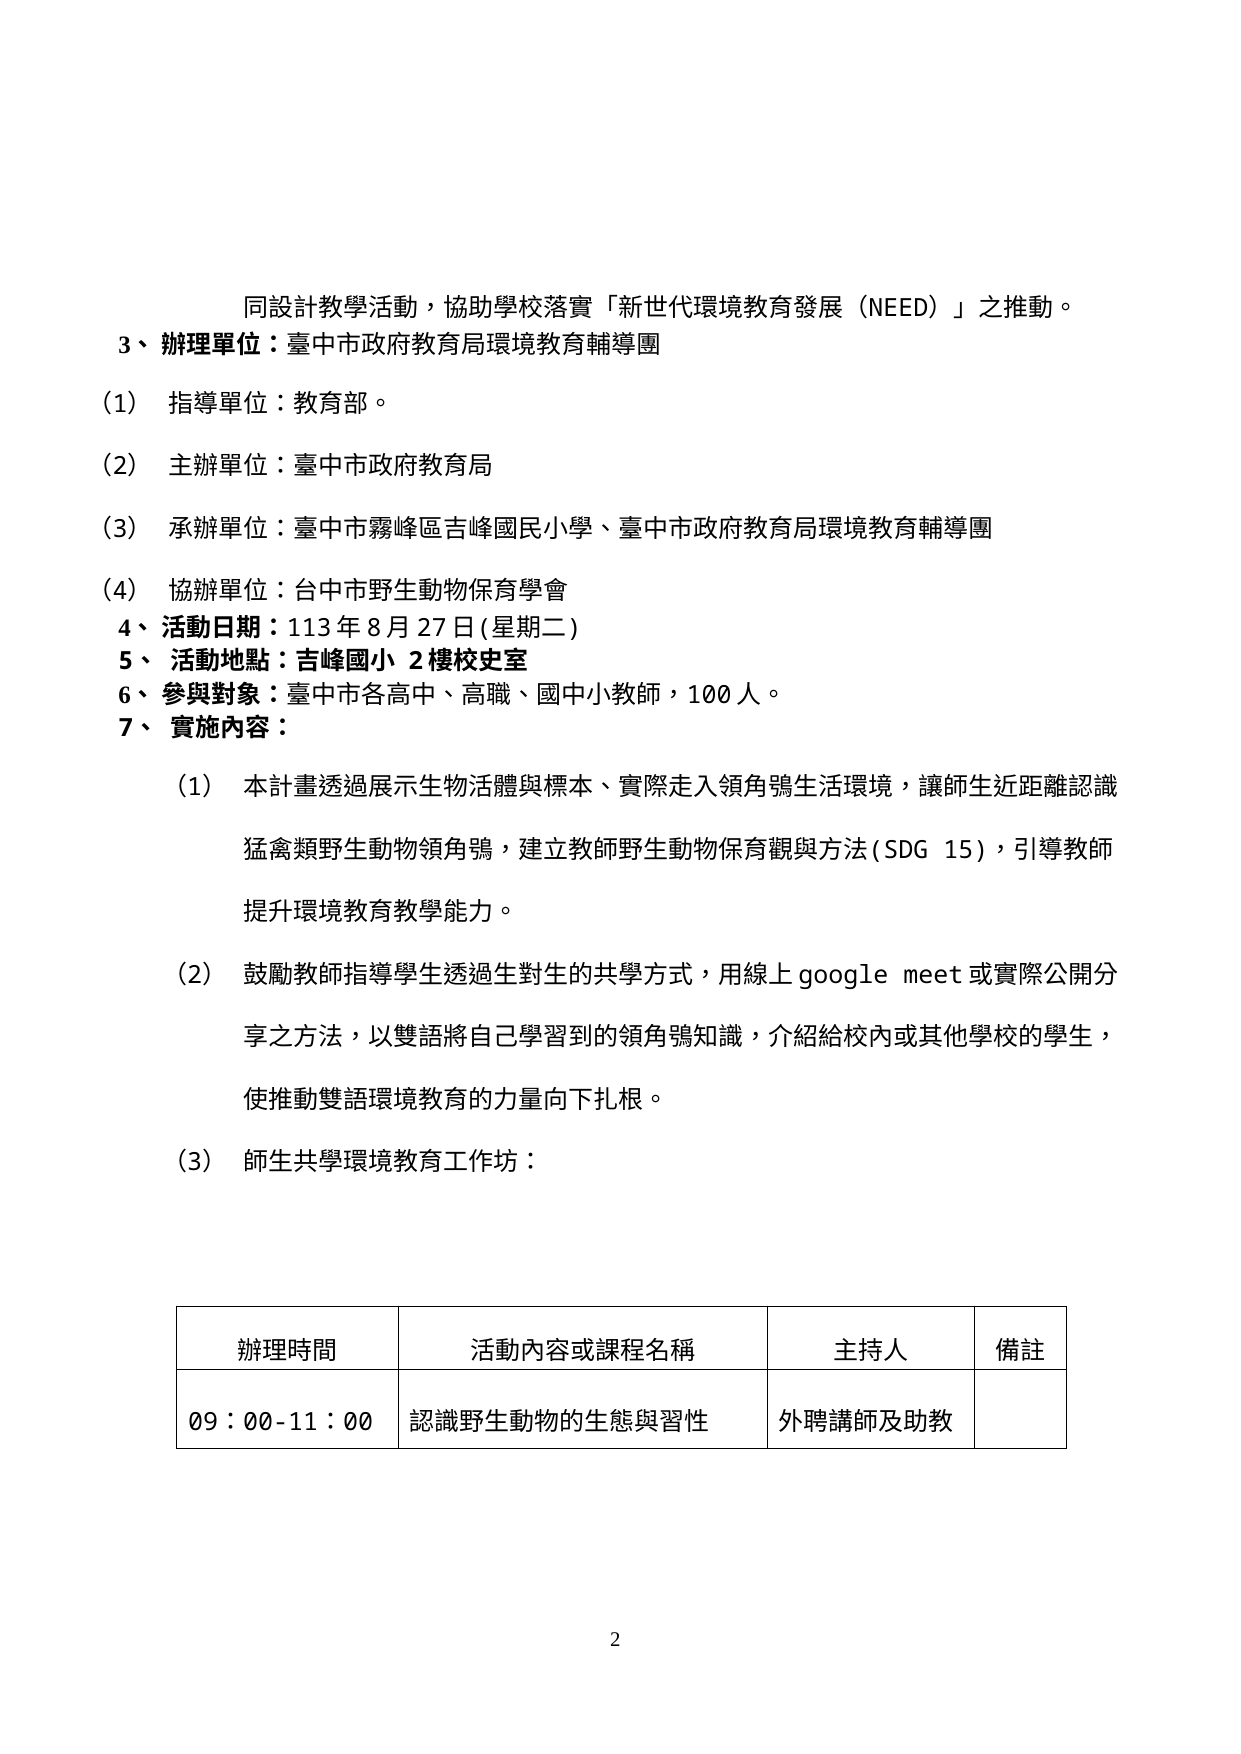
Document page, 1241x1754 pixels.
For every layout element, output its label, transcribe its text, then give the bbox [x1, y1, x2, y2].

table_cell [975, 1370, 1066, 1448]
list 指導單位：教育部。 [87, 360, 1122, 422]
list 師生共學環境教育工作坊： [162, 1118, 1122, 1181]
table_cell 認識野生動物的生態與習性 [399, 1370, 767, 1448]
list 參與對象：臺中市各高中、高職、國中小教師，100人。 [118, 676, 1122, 710]
table_cell 外聘講師及助教 [768, 1370, 974, 1448]
list 實施內容： [118, 710, 1122, 743]
list 同設計教學活動，協助學校落實「新世代環境教育發展（NEED）」之推動。 [162, 264, 1122, 326]
table_header 備註 [975, 1307, 1066, 1369]
table_cell 09：00-11：00 [177, 1370, 398, 1448]
list 主辦單位：臺中市政府教育局 [87, 422, 1122, 485]
list 辦理單位：臺中市政府教育局環境教育輔導團 [118, 326, 1122, 360]
list 本計畫透過展示生物活體與標本、實際走入領角鴞生活環境，讓師生近距離認識猛禽類野生動物領角鴞，建立教師野生動物保育觀與方法(SDG 15)，引導教師提升環境教育教學能力。 [162, 743, 1122, 931]
table_header 辦理時間 [177, 1307, 398, 1369]
list 鼓勵教師指導學生透過生對生的共學方式，用線上google meet或實際公開分享之方法，以雙語將自己學習到的領角鴞知識，介紹給校內或其他學校的學生，使推動雙語環境教育的力量向下扎根。 [162, 931, 1122, 1118]
list 承辦單位：臺中市霧峰區吉峰國民小學、臺中市政府教育局環境教育輔導團 [87, 485, 1122, 547]
table_header 活動內容或課程名稱 [399, 1307, 767, 1369]
list 協辦單位：台中市野生動物保育學會 [87, 547, 1122, 610]
list 活動地點：吉峰國小 2樓校史室 [118, 643, 1122, 676]
list 活動日期：113年8月27日(星期二) [118, 610, 1122, 643]
table_header 主持人 [768, 1307, 974, 1369]
